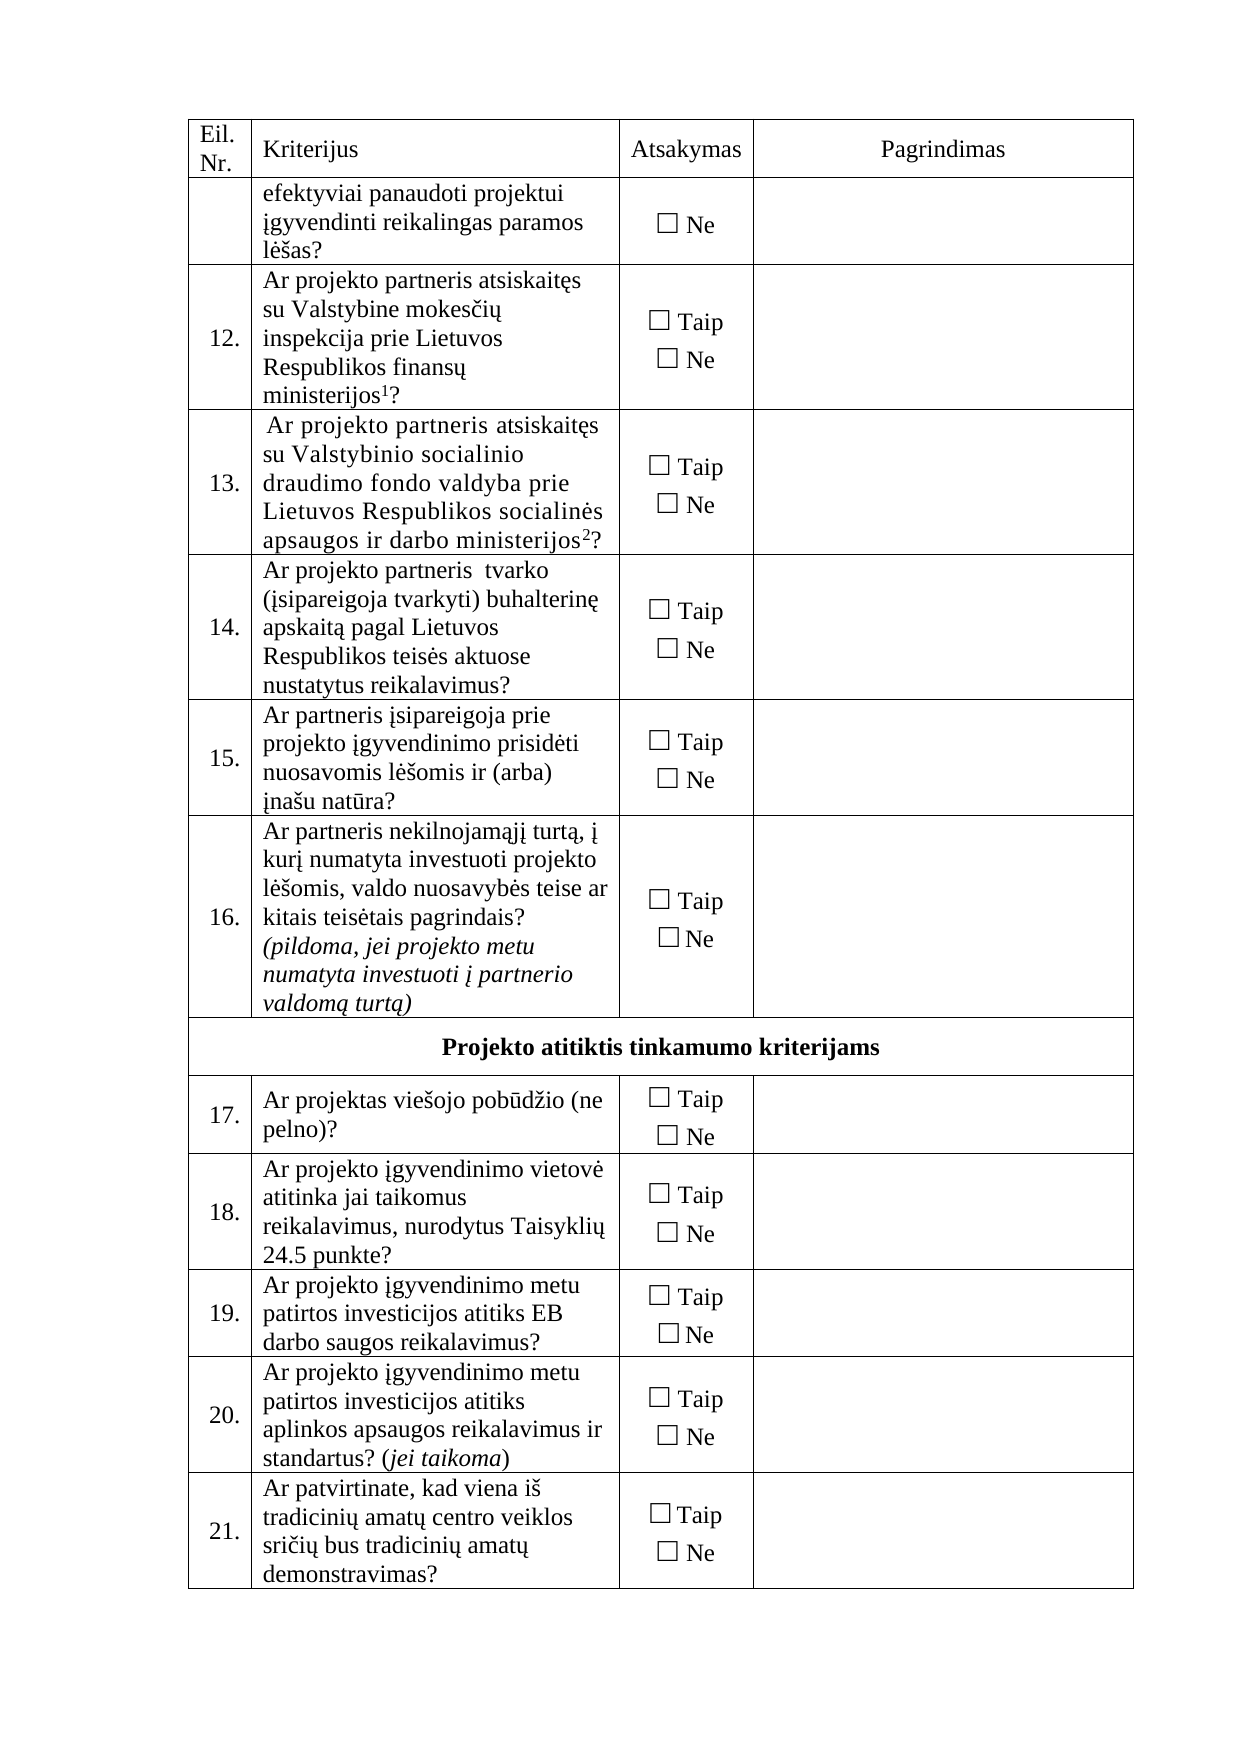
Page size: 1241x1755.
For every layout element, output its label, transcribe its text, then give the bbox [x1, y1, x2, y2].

table_cell [189, 178, 251, 264]
table_cell [754, 816, 1133, 1017]
table_cell 19. [189, 1270, 251, 1356]
table_cell Ar projektas viešojo pobūdžio (ne pelno)? [252, 1076, 619, 1153]
table_cell [754, 1076, 1133, 1153]
table_cell □ Taip □ Ne [620, 700, 753, 815]
table_cell [754, 555, 1133, 699]
table_cell 17. [189, 1076, 251, 1153]
table_header Eil. Nr. [189, 120, 251, 177]
table_cell □ Taip □ Ne [620, 265, 753, 409]
table_cell Ar projekto partneris tvarko (įsipareigoja tvarkyti) buhalterinę apskaitą pagal Lietuvos Respublikos teisės aktuose nustatytus reikalavimus? [252, 555, 619, 699]
table_cell Ar projekto įgyvendinimo metu patirtos investicijos atitiks EB darbo saugos reikalavimus? [252, 1270, 619, 1356]
table_cell [754, 1270, 1133, 1356]
table_cell □ Ne [620, 178, 753, 264]
table_cell 20. [189, 1357, 251, 1472]
table_cell Ar projekto įgyvendinimo metu patirtos investicijos atitiks aplinkos apsaugos reikalavimus ir standartus? (jei taikoma) [252, 1357, 619, 1472]
table_cell [754, 700, 1133, 815]
table_cell □ Taip □ Ne [620, 1270, 753, 1356]
table_cell efektyviai panaudoti projektui įgyvendinti reikalingas paramos lėšas? [252, 178, 619, 264]
table_header Atsakymas [620, 120, 753, 177]
table_cell 18. [189, 1154, 251, 1269]
table_cell □ Taip □ Ne [620, 1076, 753, 1153]
table_header Kriterijus [252, 120, 619, 177]
table_cell 14. [189, 555, 251, 699]
table_cell [754, 1473, 1133, 1588]
table_cell Ar partneris įsipareigoja prie projekto įgyvendinimo prisidėti nuosavomis lėšomis ir (arba) įnašu natūra? [252, 700, 619, 815]
table_cell □ Taip □ Ne [620, 816, 753, 1017]
table_header Pagrindimas [754, 120, 1133, 177]
table_cell [754, 1154, 1133, 1269]
table_cell 21. [189, 1473, 251, 1588]
table_cell □ Taip □ Ne [620, 555, 753, 699]
table_cell [754, 178, 1133, 264]
table_cell [754, 410, 1133, 554]
table_cell 13. [189, 410, 251, 554]
table_cell Ar projekto partneris atsiskaitęs su Valstybinio socialinio draudimo fondo valdyba prie Lietuvos Respublikos socialinės apsaugos ir darbo ministerijos2? [252, 410, 619, 554]
table_cell 16. [189, 816, 251, 1017]
table_cell □ Taip □ Ne [620, 1357, 753, 1472]
table_cell 15. [189, 700, 251, 815]
table_cell Ar projekto įgyvendinimo vietovė atitinka jai taikomus reikalavimus, nurodytus Taisyklių 24.5 punkte? [252, 1154, 619, 1269]
table_cell 12. [189, 265, 251, 409]
table_cell Ar partneris nekilnojamąjį turtą, į kurį numatyta investuoti projekto lėšomis, valdo nuosavybės teise ar kitais teisėtais pagrindais? (pildoma, jei projekto metu numatyta investuoti į partnerio valdomą turtą) [252, 816, 619, 1017]
table_cell Projekto atitiktis tinkamumo kriterijams [189, 1018, 1133, 1075]
table_cell Ar patvirtinate, kad viena iš tradicinių amatų centro veiklos sričių bus tradicinių amatų demonstravimas? [252, 1473, 619, 1588]
table_cell [754, 1357, 1133, 1472]
table_cell □ Taip □ Ne [620, 1473, 753, 1588]
table_cell □ Taip □ Ne [620, 410, 753, 554]
table_cell Ar projekto partneris atsiskaitęs su Valstybine mokesčių inspekcija prie Lietuvos Respublikos finansų ministerijos1? [252, 265, 619, 409]
table_cell [754, 265, 1133, 409]
table_cell □ Taip □ Ne [620, 1154, 753, 1269]
